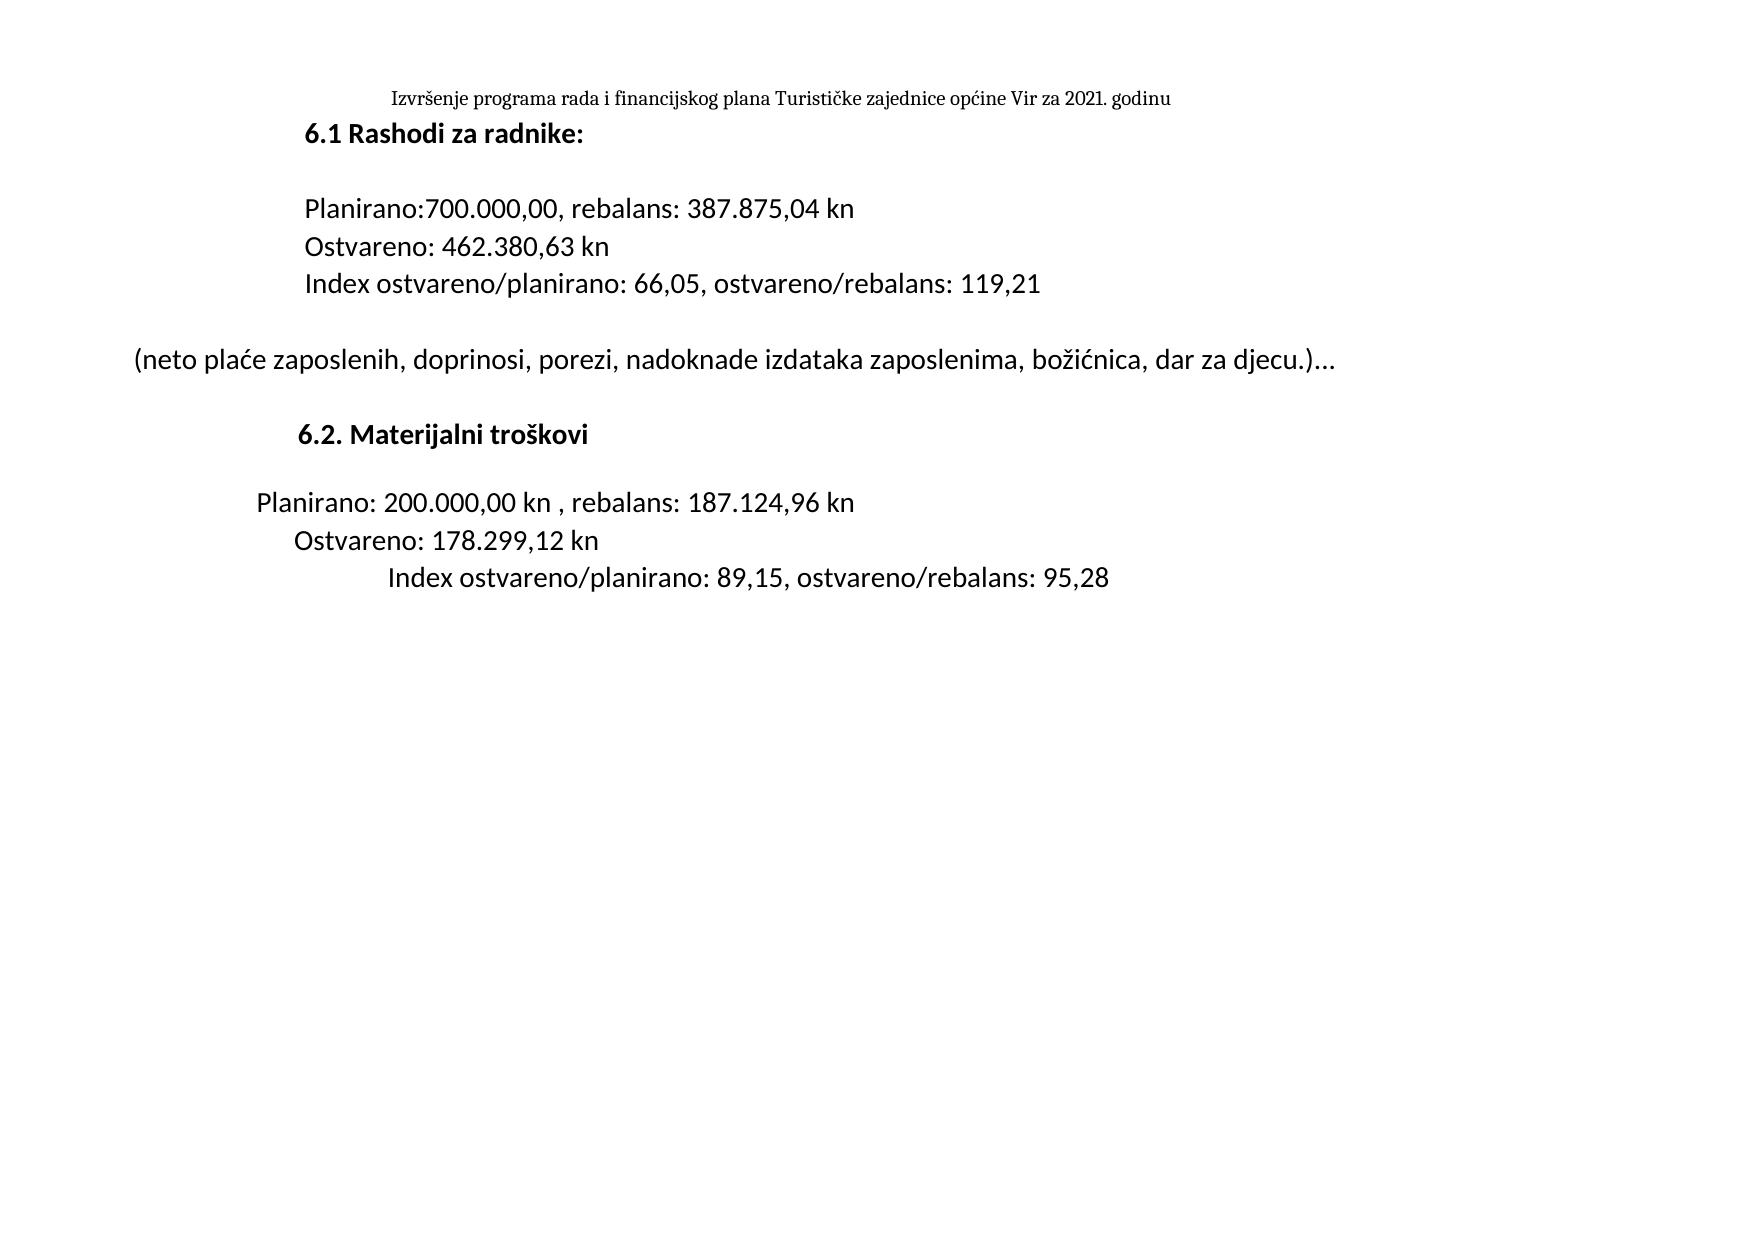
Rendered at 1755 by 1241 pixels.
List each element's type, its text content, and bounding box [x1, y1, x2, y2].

text Index ostvareno/planirano: 89,15, ostvareno/rebalans: 95,28 [147, 559, 1510, 595]
subtitle Planirano: 200.000,00 kn , rebalans: 187.124,96 kn [133, 484, 1525, 520]
subtitle 6.2. Materijalni troškovi [133, 416, 1525, 452]
subtitle Ostvareno: 462.380,63 kn [133, 228, 1525, 264]
subtitle 6.1 Rashodi za radnike: [133, 116, 1525, 151]
subtitle (neto plaće zaposlenih, doprinosi, porezi, nadoknade izdataka zaposlenima, božićnica, dar za djecu.)... [133, 341, 1525, 377]
subtitle Ostvareno: 178.299,12 kn [133, 522, 1525, 557]
subtitle Planirano:700.000,00, rebalans: 387.875,04 kn [133, 191, 1525, 226]
text Index ostvareno/planirano: 66,05, ostvareno/rebalans: 119,21 [147, 266, 1510, 301]
